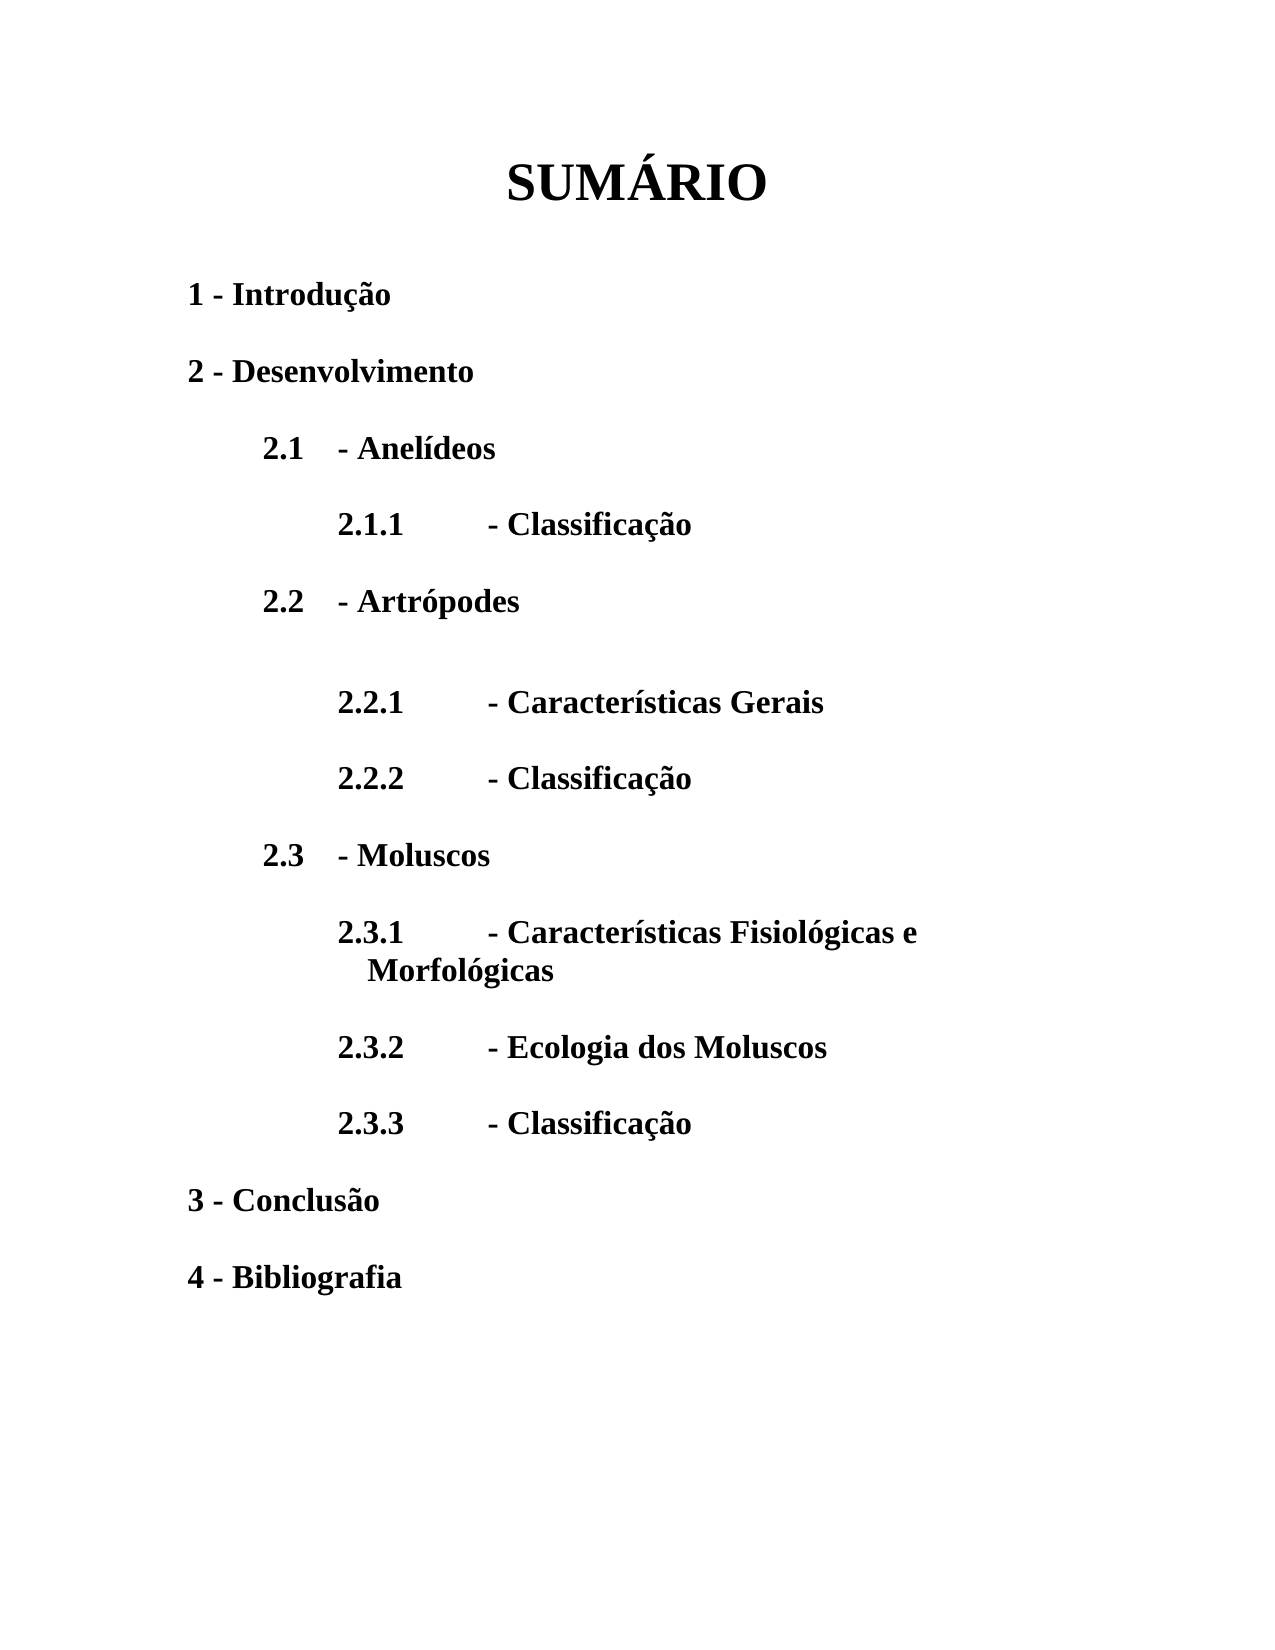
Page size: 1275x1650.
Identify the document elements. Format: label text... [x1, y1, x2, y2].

list - Moluscos [262, 835, 1087, 873]
text 2 - Desenvolvimento [187, 351, 1087, 389]
list - Características Fisiológicas e Morfológicas [337, 912, 1087, 988]
list - Classificação [337, 758, 1087, 797]
list - Classificação [337, 504, 1087, 543]
list - Classificação [337, 1103, 1087, 1142]
list - Anelídeos [262, 428, 1087, 466]
text SUMÁRIO [187, 150, 1087, 212]
list - Artrópodes [262, 581, 1087, 619]
list - Ecologia dos Moluscos [337, 1027, 1087, 1065]
text 1 - Introdução [187, 274, 1087, 313]
text 3 - Conclusão [187, 1180, 1087, 1218]
list - Características Gerais [337, 682, 1087, 720]
text 4 - Bibliografia [187, 1257, 1087, 1295]
